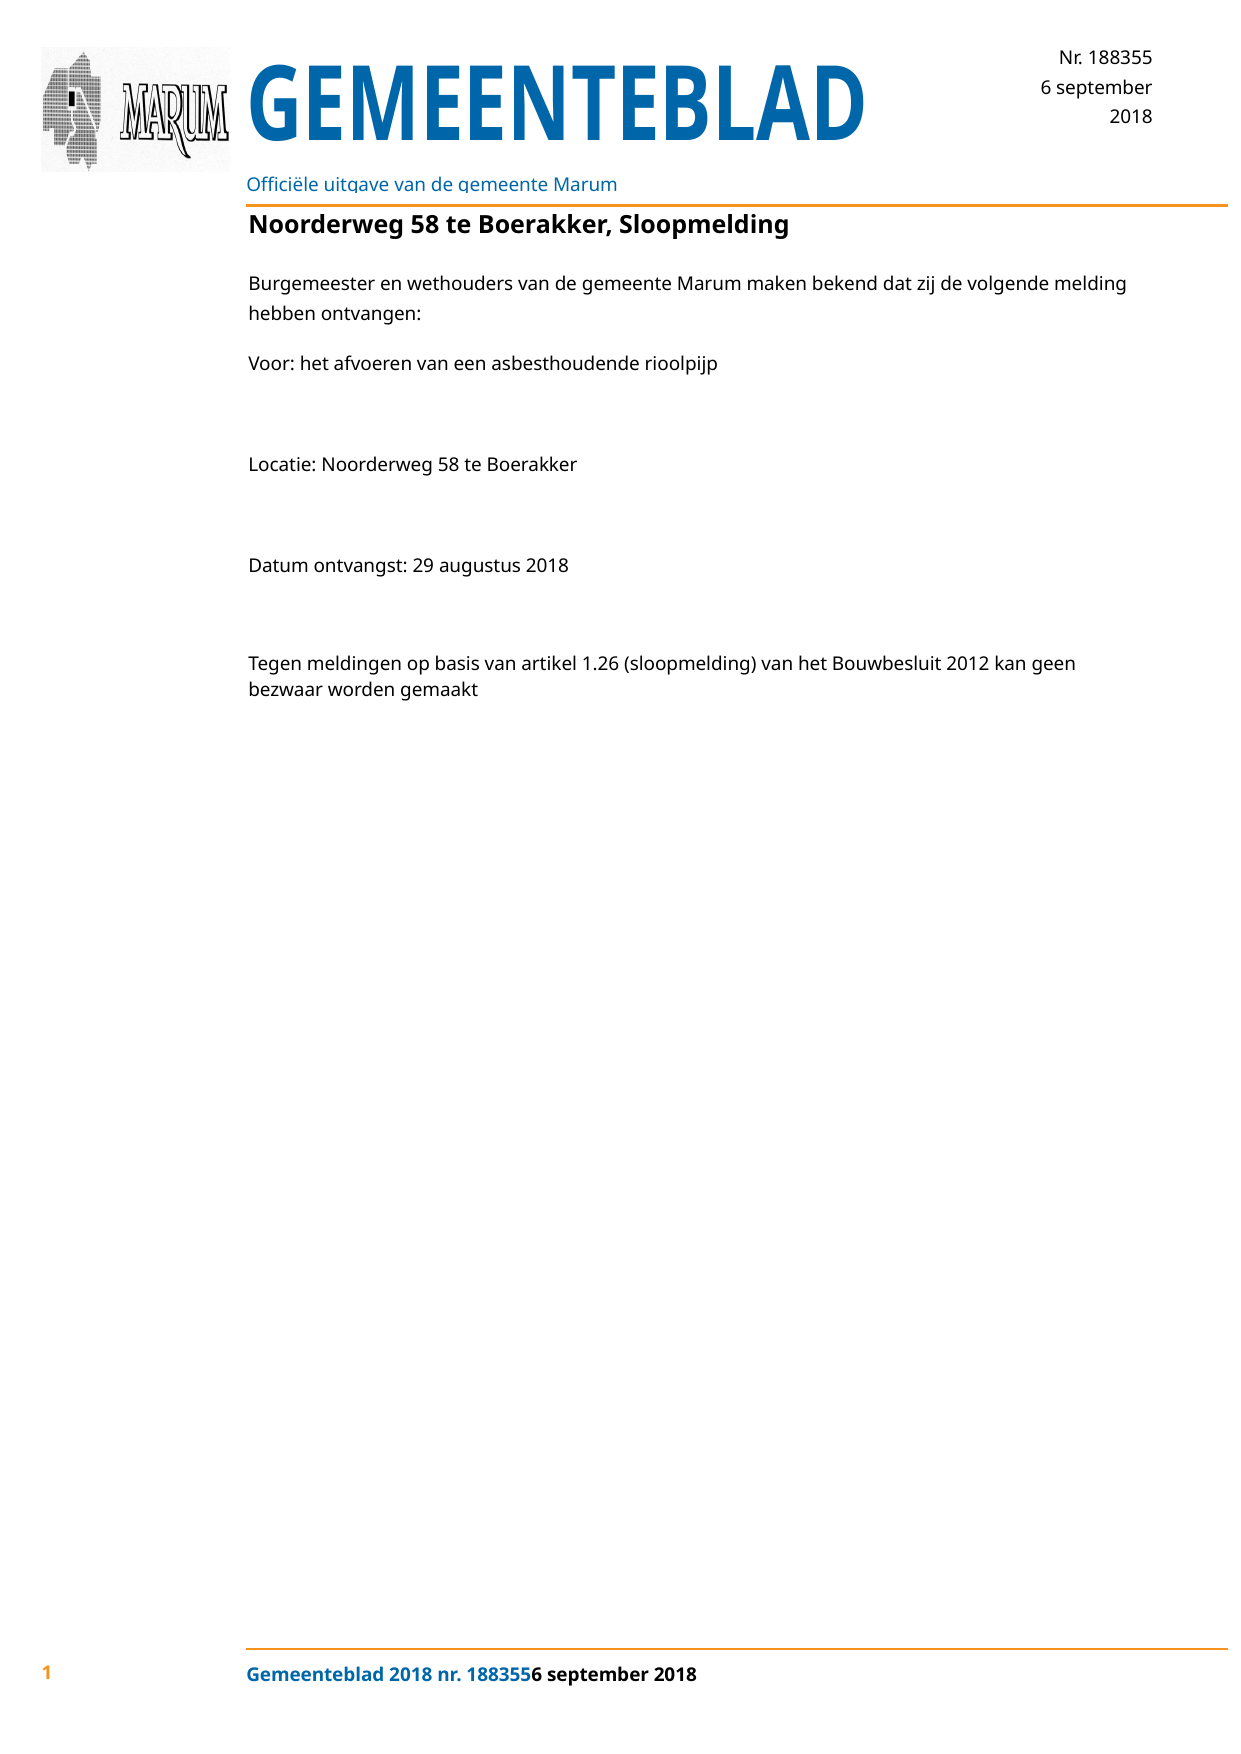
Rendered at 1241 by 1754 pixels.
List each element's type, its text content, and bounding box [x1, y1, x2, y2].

text Burgemeester en wethouders van de gemeente Marum maken bekend dat zij de volgende melding hebben ontvangen: [248, 270, 1152, 326]
text Noorderweg 58 te Boerakker, Sloopmelding [248, 207, 1152, 241]
text Tegen meldingen op basis van artikel 1.26 (sloopmelding) van het Bouwbesluit 2012 kan geen bezwaar worden gemaakt [248, 650, 1152, 702]
text Voor: het afvoeren van een asbesthoudende rioolpijp [248, 350, 1152, 376]
text Locatie: Noorderweg 58 te Boerakker [248, 451, 1152, 477]
text Datum ontvangst: 29 augustus 2018 [248, 552, 1152, 578]
picture [41, 47, 231, 172]
